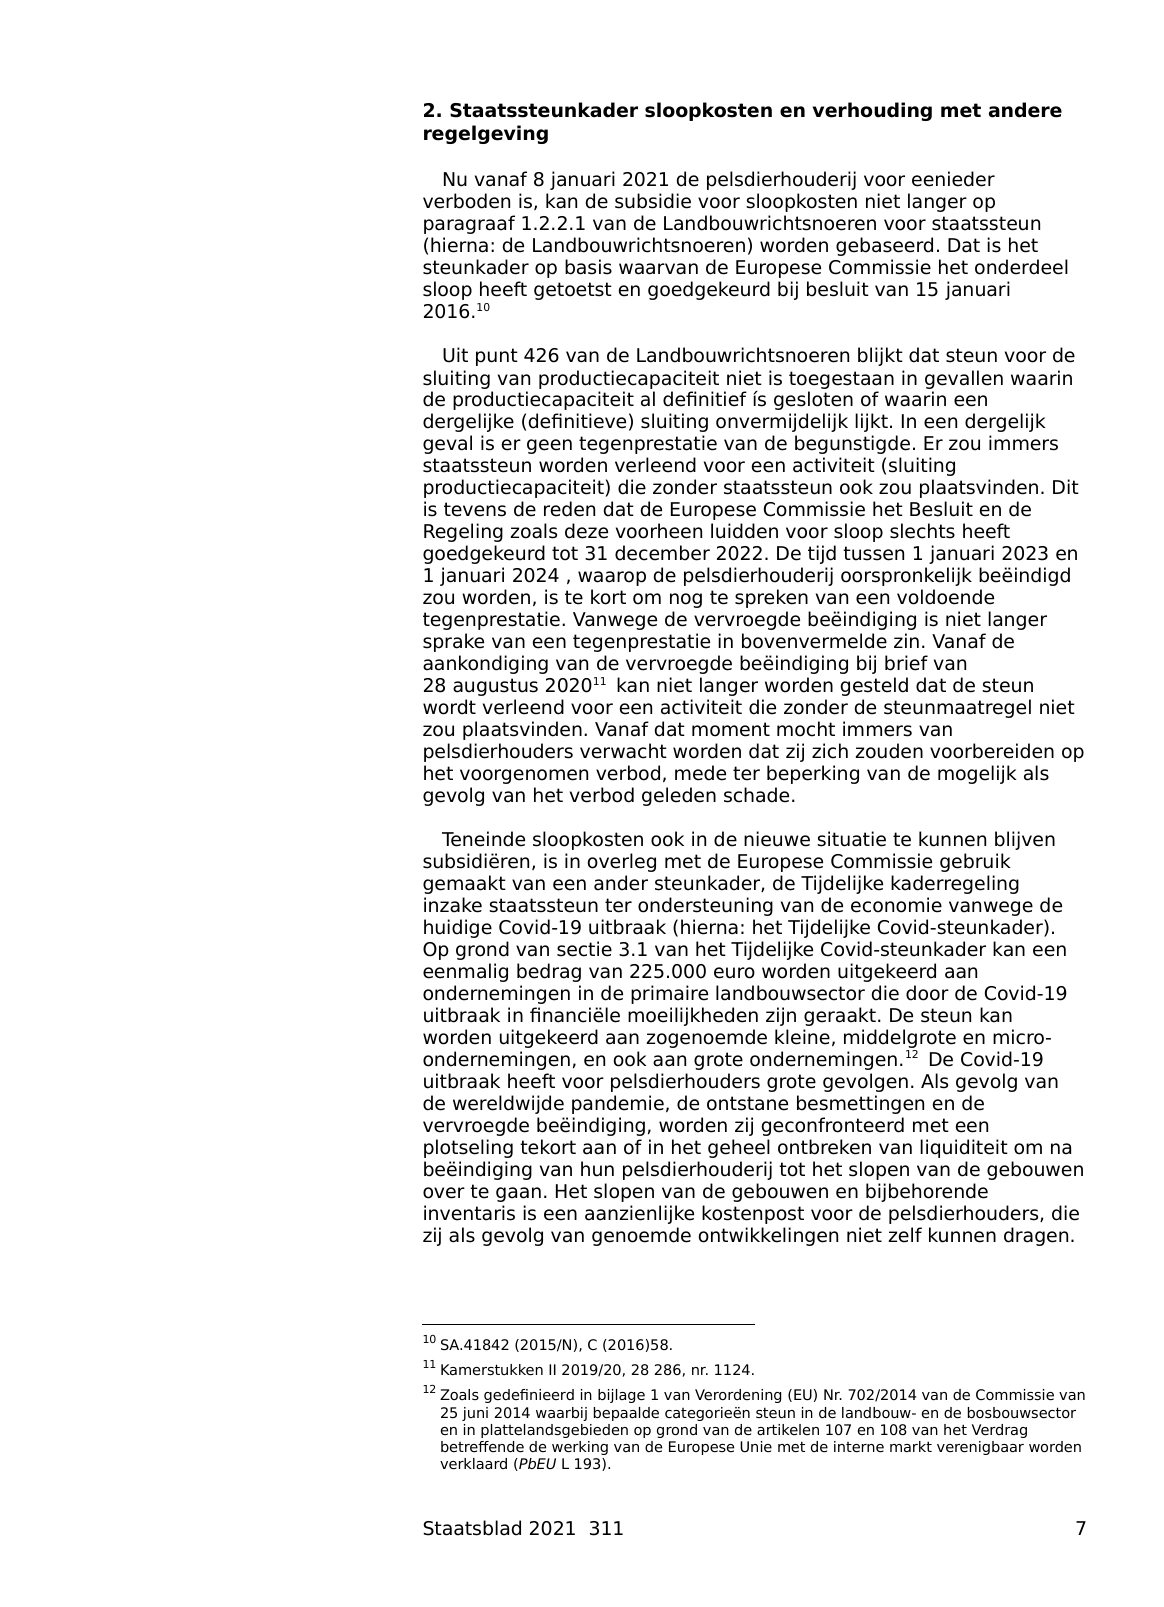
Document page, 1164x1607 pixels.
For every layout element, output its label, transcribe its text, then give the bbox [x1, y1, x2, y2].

text Teneinde sloopkosten ook in de nieuwe situatie te kunnen blijven subsidiëren, is in overleg met de Europese Commissie gebruik gemaakt van een ander steunkader, de Tijdelijke kaderregeling inzake staatssteun ter ondersteuning van de economie vanwege de huidige Covid-19 uitbraak (hierna: het Tijdelijke Covid-steunkader). Op grond van sectie 3.1 van het Tijdelijke Covid-steunkader kan een eenmalig bedrag van 225.000 euro worden uitgekeerd aan ondernemingen in de primaire landbouwsector die door de Covid-19 uitbraak in financiële moeilijkheden zijn geraakt. De steun kan worden uitgekeerd aan zogenoemde kleine, middelgrote en micro-ondernemingen, en ook aan grote ondernemingen. De Covid-19 uitbraak heeft voor pelsdierhouders grote gevolgen. Als gevolg van de wereldwijde pandemie, de ontstane besmettingen en de vervroegde beëindiging, worden zij geconfronteerd met een plotseling tekort aan of in het geheel ontbreken van liquiditeit om na beëindiging van hun pelsdierhouderij tot het slopen van de gebouwen over te gaan. Het slopen van de gebouwen en bijbehorende inventaris is een aanzienlijke kostenpost voor de pelsdierhouders, die zij als gevolg van genoemde ontwikkelingen niet zelf kunnen dragen. [422, 829, 1087, 1247]
text SA.41842 (2015/N), C (2016)58. [422, 1333, 1087, 1355]
subtitle 2. Staatssteunkader sloopkosten en verhouding met andere regelgeving [422, 100, 1087, 144]
text Uit punt 426 van de Landbouwrichtsnoeren blijkt dat steun voor de sluiting van productiecapaciteit niet is toegestaan in gevallen waarin de productiecapaciteit al definitief ís gesloten of waarin een dergelijke (definitieve) sluiting onvermijdelijk lijkt. In een dergelijk geval is er geen tegenprestatie van de begunstigde. Er zou immers staatssteun worden verleend voor een activiteit (sluiting productiecapaciteit) die zonder staatssteun ook zou plaatsvinden. Dit is tevens de reden dat de Europese Commissie het Besluit en de Regeling zoals deze voorheen luidden voor sloop slechts heeft goedgekeurd tot 31 december 2022. De tijd tussen 1 januari 2023 en 1 januari 2024 , waarop de pelsdierhouderij oorspronkelijk beëindigd zou worden, is te kort om nog te spreken van een voldoende tegenprestatie. Vanwege de vervroegde beëindiging is niet langer sprake van een tegenprestatie in bovenvermelde zin. Vanaf de aankondiging van de vervroegde beëindiging bij brief van 28 augustus 2020 kan niet langer worden gesteld dat de steun wordt verleend voor een activiteit die zonder de steunmaatregel niet zou plaatsvinden. Vanaf dat moment mocht immers van pelsdierhouders verwacht worden dat zij zich zouden voorbereiden op het voorgenomen verbod, mede ter beperking van de mogelijk als gevolg van het verbod geleden schade. [422, 345, 1087, 807]
text Zoals gedefinieerd in bijlage 1 van Verordening (EU) Nr. 702/2014 van de Commissie van 25 juni 2014 waarbij bepaalde categorieën steun in de landbouw- en de bosbouwsector en in plattelandsgebieden op grond van de artikelen 107 en 108 van het Verdrag betreffende de werking van de Europese Unie met de interne markt verenigbaar worden verklaard (PbEU L 193). [422, 1383, 1087, 1473]
text Kamerstukken II 2019/20, 28 286, nr. 1124. [422, 1358, 1087, 1380]
text Nu vanaf 8 januari 2021 de pelsdierhouderij voor eenieder verboden is, kan de subsidie voor sloopkosten niet langer op paragraaf 1.2.2.1 van de Landbouwrichtsnoeren voor staatssteun (hierna: de Landbouwrichtsnoeren) worden gebaseerd. Dat is het steunkader op basis waarvan de Europese Commissie het onderdeel sloop heeft getoetst en goedgekeurd bij besluit van 15 januari 2016. [422, 169, 1087, 323]
